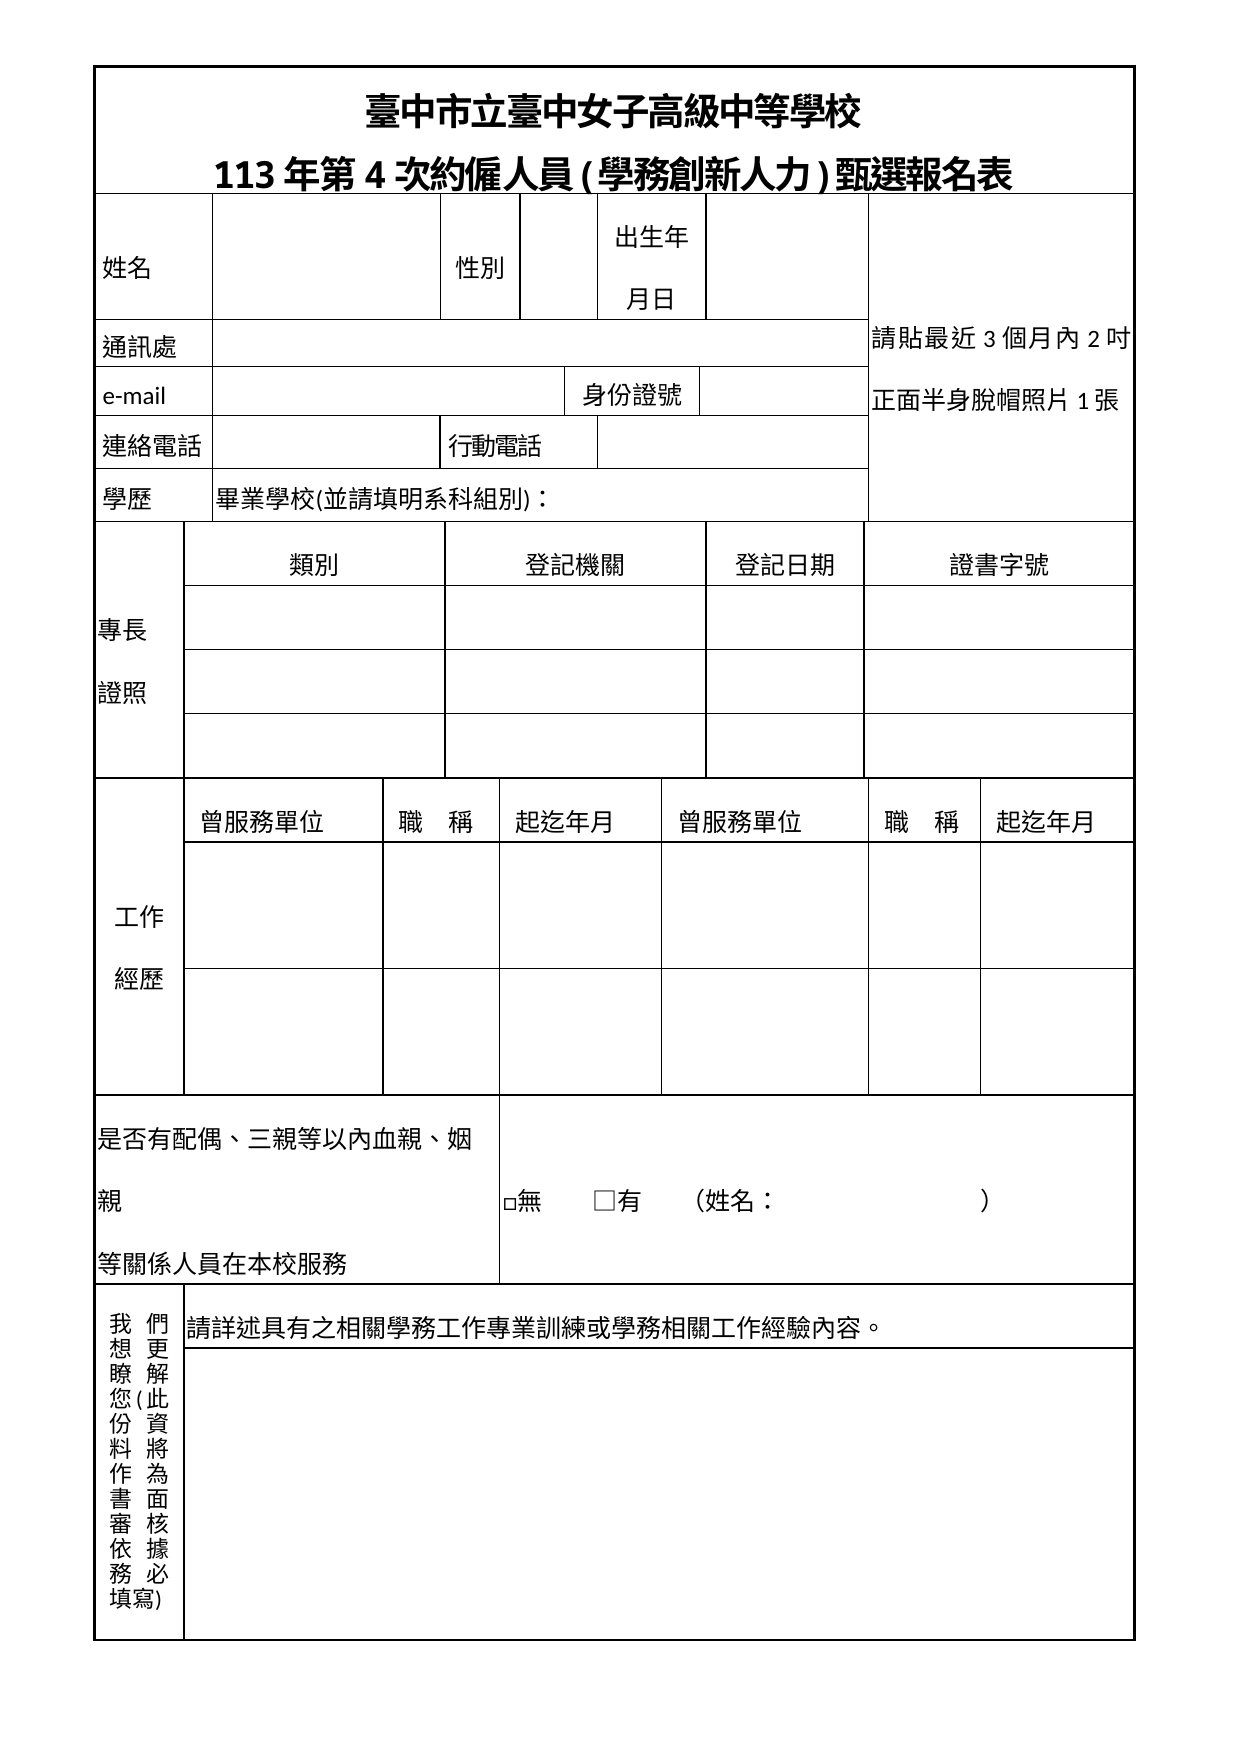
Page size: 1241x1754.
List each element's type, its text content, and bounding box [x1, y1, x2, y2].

table_cell [384, 969, 499, 1094]
table_cell 畢業學校(並請填明系科組別)： [213, 469, 868, 521]
table_cell [700, 367, 868, 414]
table_cell 專長 證照 [96, 522, 183, 777]
table_cell [185, 969, 382, 1094]
table_cell e-mail [96, 367, 212, 414]
table_cell [213, 367, 564, 414]
table_cell 連絡電話 [96, 416, 212, 468]
table_cell 請貼最近3個月內2吋正面半身脫帽照片1張 [869, 194, 1133, 521]
table_cell [981, 969, 1133, 1094]
table_cell [500, 969, 661, 1094]
table_cell [384, 843, 499, 968]
table_cell 類別 [185, 522, 444, 585]
table_cell [865, 586, 1133, 649]
table_cell [662, 843, 868, 968]
table_cell [213, 320, 868, 366]
table_cell [446, 714, 705, 777]
table_cell [981, 843, 1133, 968]
table_cell 起迄年月 [981, 779, 1133, 841]
table_cell 曾服務單位 [662, 779, 868, 841]
table_cell 曾服務單位 [185, 779, 382, 841]
table_cell 學歷 [96, 469, 212, 521]
table_cell [185, 650, 444, 713]
table_cell [185, 586, 444, 649]
table_cell [707, 650, 863, 713]
table_cell 請詳述具有之相關學務工作專業訓練或學務相關工作經驗內容。 [185, 1285, 1133, 1347]
table_cell [446, 650, 705, 713]
table_cell □無 □有 （姓名： ） [500, 1096, 1133, 1283]
table_cell 證書字號 [865, 522, 1133, 585]
table_cell [707, 586, 863, 649]
table_cell 我們想更瞭解您(此份資料將作為書面審核依據務必填寫) [96, 1285, 183, 1639]
table_cell [446, 586, 705, 649]
table_cell [662, 969, 868, 1094]
table_cell [707, 194, 868, 319]
table_cell 登記日期 [707, 522, 863, 585]
table_cell 職 稱 [869, 779, 980, 841]
table_cell 身份證號 [565, 367, 699, 414]
table_cell [869, 843, 980, 968]
table_cell [500, 843, 661, 968]
table_header 臺中市立臺中女子高級中等學校 113年第4次約僱人員(學務創新人力)甄選報名表 [96, 68, 1133, 193]
table_cell [865, 714, 1133, 777]
table_cell [865, 650, 1133, 713]
table_cell 登記機關 [446, 522, 705, 585]
table_cell 職 稱 [384, 779, 499, 841]
table_cell [213, 416, 439, 468]
table_cell [213, 194, 440, 319]
table_cell [185, 714, 444, 777]
table_cell 是否有配偶、三親等以內血親、姻親 等關係人員在本校服務 [96, 1096, 499, 1283]
table_cell 起迄年月 [500, 779, 661, 841]
table_cell 工作經歷 [96, 779, 183, 1094]
table_cell [869, 969, 980, 1094]
table_cell 通訊處 [96, 320, 212, 366]
table_cell [521, 194, 597, 319]
table_cell [707, 714, 863, 777]
table_cell 姓名 [96, 194, 212, 319]
table_cell 行動電話 [441, 416, 597, 468]
table_cell 性別 [441, 194, 519, 319]
table_cell [185, 843, 382, 968]
table_cell [598, 416, 868, 468]
table_cell 出生年月日 [598, 194, 705, 319]
table_cell [185, 1349, 1133, 1639]
